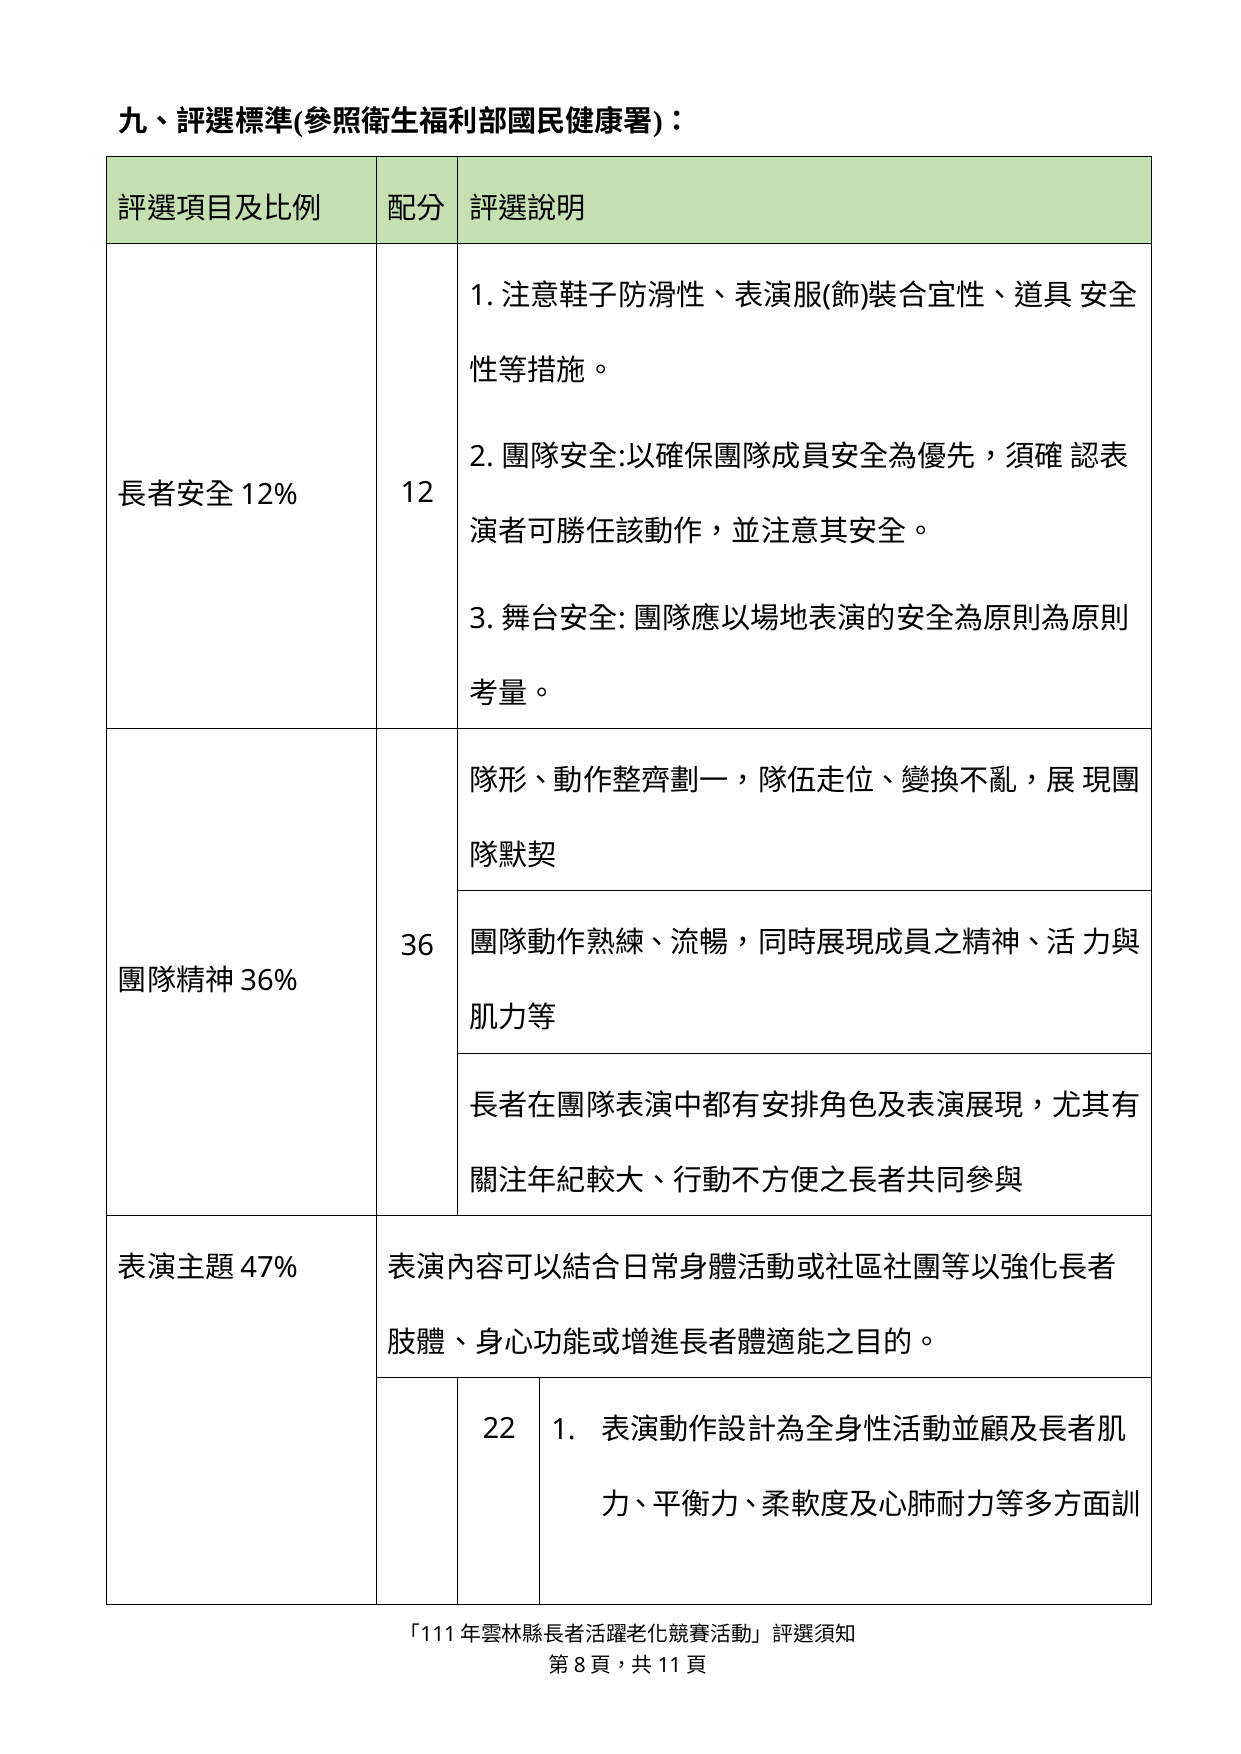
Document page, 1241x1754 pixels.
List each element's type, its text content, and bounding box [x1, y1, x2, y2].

table_cell 表演主題47% [107, 1216, 376, 1603]
table_header 配分 [377, 157, 457, 243]
table_cell 表演內容可以結合日常身體活動或社區社團等以強化長者肢體、身心功能或增進長者體適能之目的。 [377, 1216, 1151, 1377]
table_cell 團隊動作熟練、流暢，同時展現成員之精神、活 力與肌力等 [458, 891, 1151, 1052]
table_cell [377, 1378, 457, 1603]
table_cell 12 [377, 244, 457, 728]
table_header 評選項目及比例 [107, 157, 376, 243]
table_cell 長者安全12% [107, 244, 376, 728]
table_header 評選說明 [458, 157, 1151, 243]
table_cell 36 [377, 729, 457, 1215]
table_cell 表演動作設計為全身性活動並顧及長者肌力、平衡力、柔軟度及心肺耐力等多方面訓練 表演動作變化多元且強度合宜，每位長者(含失能長者)皆能展現其身體活動訓練成果 動作有搭配發聲、口號或歌曲設計，加強呈現身體活動 [540, 1378, 1151, 1603]
table_cell 隊形、動作整齊劃一，隊伍走位、變換不亂，展 現團隊默契 [458, 729, 1151, 890]
text 九、評選標準(參照衛生福利部國民健康署)： [118, 81, 1137, 156]
table_cell 22 [458, 1378, 539, 1603]
table_cell 團隊精神36% [107, 729, 376, 1215]
table_cell 1. 注意鞋子防滑性、表演服(飾)裝合宜性、道具 安全性等措施。 2. 團隊安全:以確保團隊成員安全為優先，須確 認表演者可勝任該動作，並注意其安全。 3. 舞台安全: 團隊應以場地表演的安全為原則為原則考量。 [458, 244, 1151, 728]
table_cell 長者在團隊表演中都有安排角色及表演展現，尤其有關注年紀較大、行動不方便之長者共同參與 [458, 1054, 1151, 1215]
